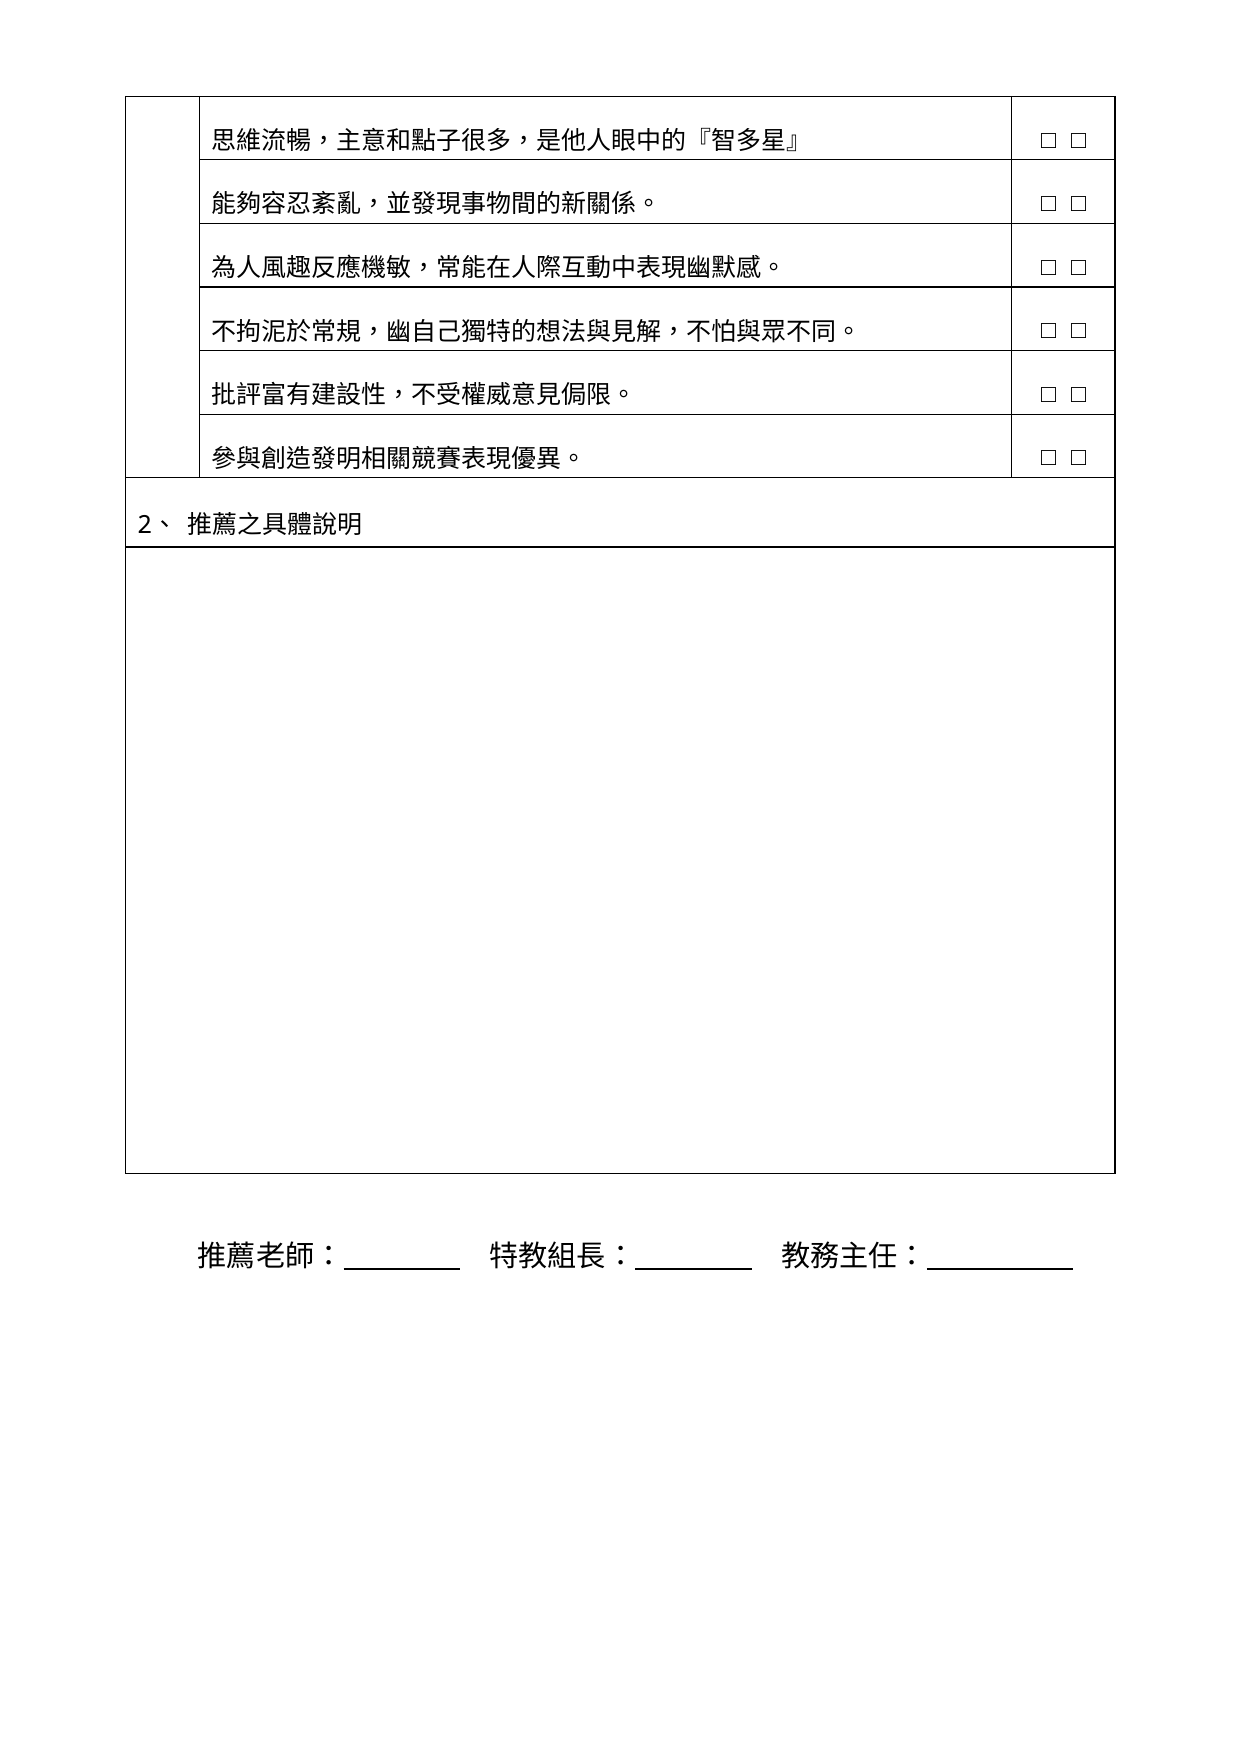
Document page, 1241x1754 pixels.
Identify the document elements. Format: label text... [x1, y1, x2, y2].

table_cell □ □ [1012, 97, 1114, 159]
table_cell 為人風趣反應機敏，常能在人際互動中表現幽默感。 [200, 224, 1011, 286]
table_cell 推薦之具體說明 [126, 478, 1114, 546]
table_cell 能夠容忍紊亂，並發現事物間的新關係。 [200, 160, 1011, 223]
table_cell 批評富有建設性，不受權威意見侷限。 [200, 351, 1011, 413]
table_cell □ □ [1012, 288, 1114, 350]
table_cell □ □ [1012, 415, 1114, 477]
table_cell [126, 97, 199, 477]
table_cell 參與創造發明相關競賽表現優異。 [200, 415, 1011, 477]
table_cell [126, 548, 1114, 1172]
table_cell 不拘泥於常規，幽自己獨特的想法與見解，不怕與眾不同。 [200, 288, 1011, 350]
table_cell 思維流暢，主意和點子很多，是他人眼中的『智多星』 [200, 97, 1011, 159]
table_cell □ □ [1012, 351, 1114, 413]
table_cell □ □ [1012, 160, 1114, 223]
text 推薦老師： 特教組長： 教務主任： [75, 1236, 1165, 1273]
table_cell □ □ [1012, 224, 1114, 286]
